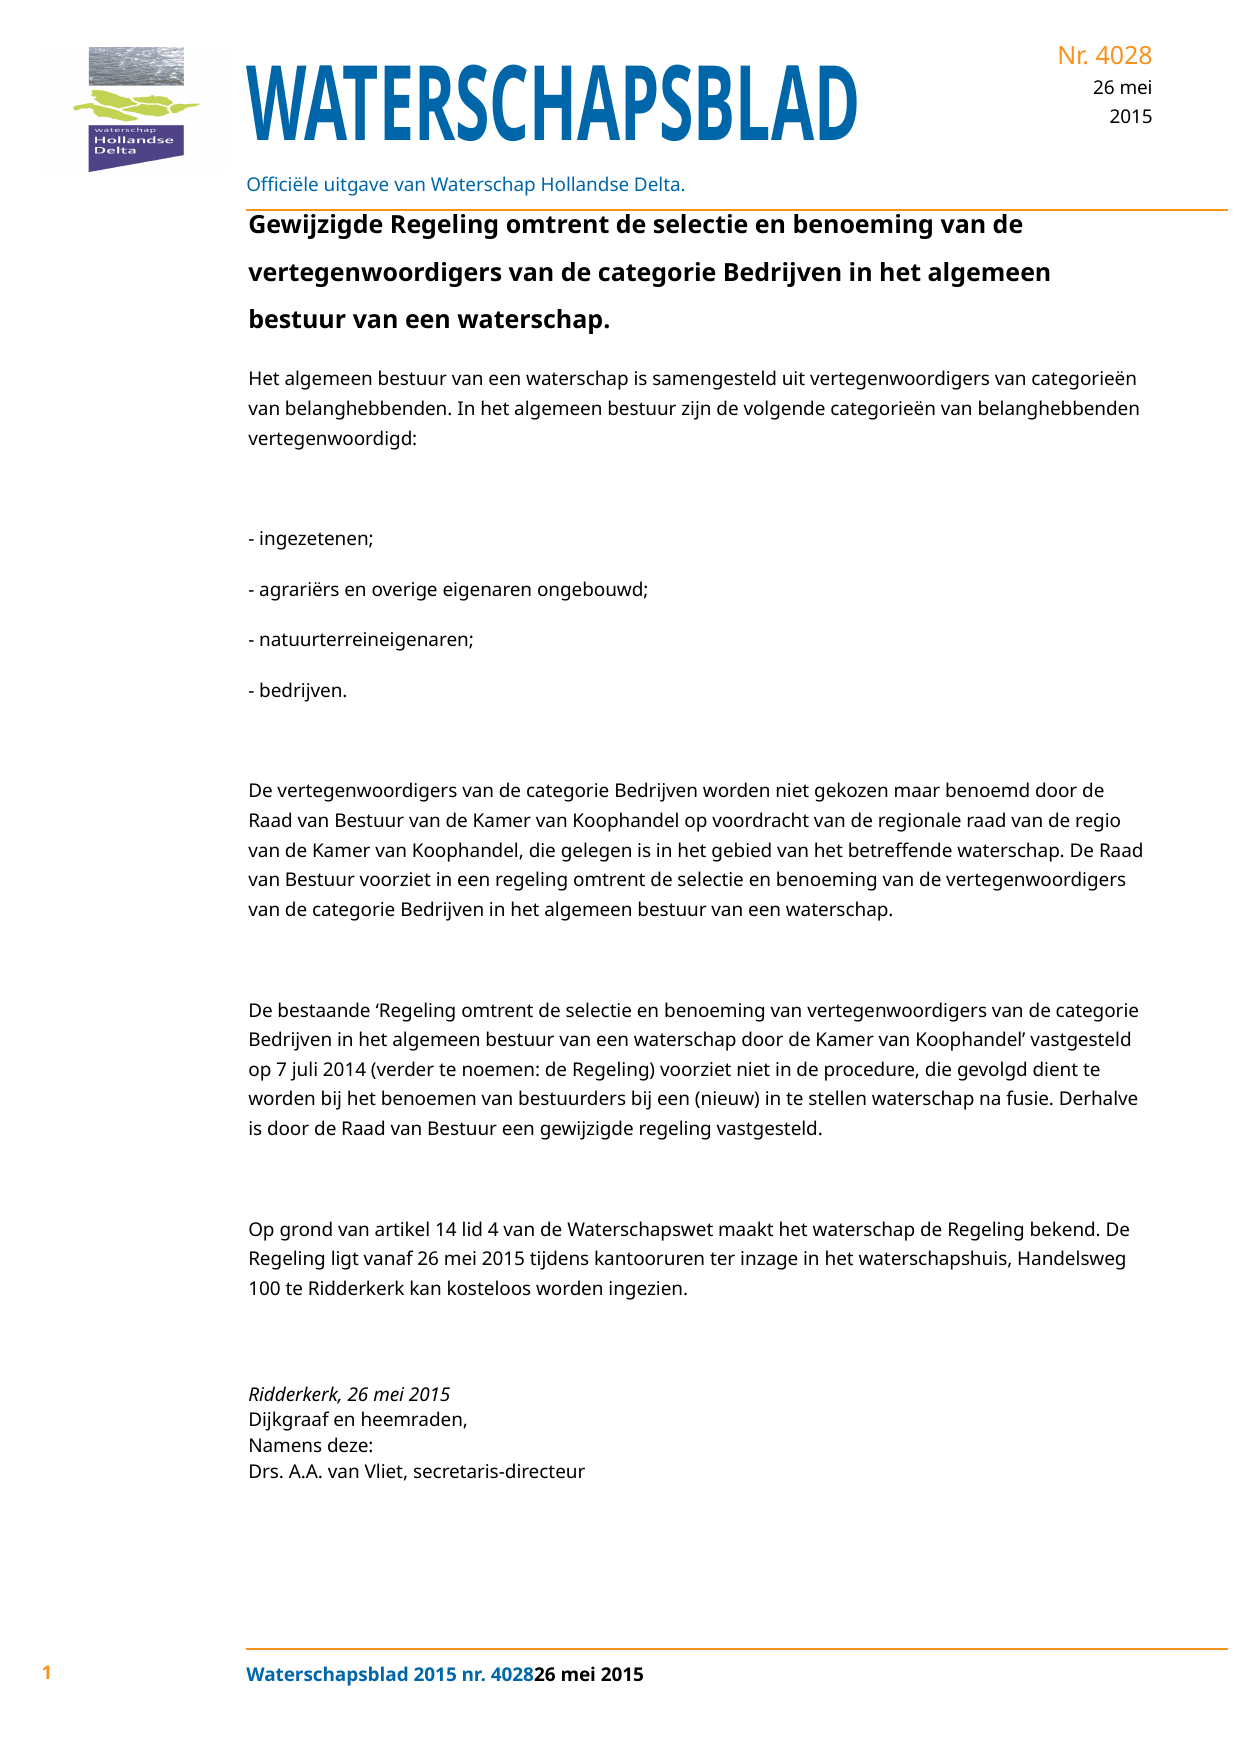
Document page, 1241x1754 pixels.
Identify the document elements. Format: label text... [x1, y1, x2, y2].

text - ingezetenen; [248, 526, 1152, 551]
text - natuurterreineigenaren; [248, 626, 1152, 652]
text Drs. A.A. van Vliet, secretaris-directeur [248, 1458, 1152, 1484]
text De bestaande ‘Regeling omtrent de selectie en benoeming van vertegenwoordigers van de categorie Bedrijven in het algemeen bestuur van een waterschap door de Kamer van Koophandel’ vastgesteld op 7 juli 2014 (verder te noemen: de Regeling) voorziet niet in de procedure, die gevolgd dient te worden bij het benoemen van bestuurders bij een (nieuw) in te stellen waterschap na fusie. Derhalve is door de Raad van Bestuur een gewijzigde regeling vastgesteld. [248, 997, 1152, 1141]
text Dijkgraaf en heemraden, [248, 1407, 1152, 1432]
text Namens deze: [248, 1432, 1152, 1458]
text Gewijzigde Regeling omtrent de selectie en benoeming van de vertegenwoordigers van de categorie Bedrijven in het algemeen bestuur van een waterschap. [248, 211, 1152, 336]
text Het algemeen bestuur van een waterschap is samengesteld uit vertegenwoordigers van categorieën van belanghebbenden. In het algemeen bestuur zijn de volgende categorieën van belanghebbenden vertegenwoordigd: [248, 366, 1152, 450]
text - agrariërs en overige eigenaren ongebouwd; [248, 576, 1152, 602]
text De vertegenwoordigers van de categorie Bedrijven worden niet gekozen maar benoemd door de Raad van Bestuur van de Kamer van Koophandel op voordracht van de regionale raad van de regio van de Kamer van Koophandel, die gelegen is in het gebied van het betreffende waterschap. De Raad van Bestuur voorziet in een regeling omtrent de selectie en benoeming van de vertegenwoordigers van de categorie Bedrijven in het algemeen bestuur van een waterschap. [248, 778, 1152, 922]
text Op grond van artikel 14 lid 4 van de Waterschapswet maakt het waterschap de Regeling bekend. De Regeling ligt vanaf 26 mei 2015 tijdens kantooruren ter inzage in het waterschapshuis, Handelsweg 100 te Ridderkerk kan kosteloos worden ingezien. [248, 1216, 1152, 1301]
picture [41, 47, 231, 172]
text Ridderkerk, 26 mei 2015 [248, 1381, 1152, 1407]
text - bedrijven. [248, 677, 1152, 702]
